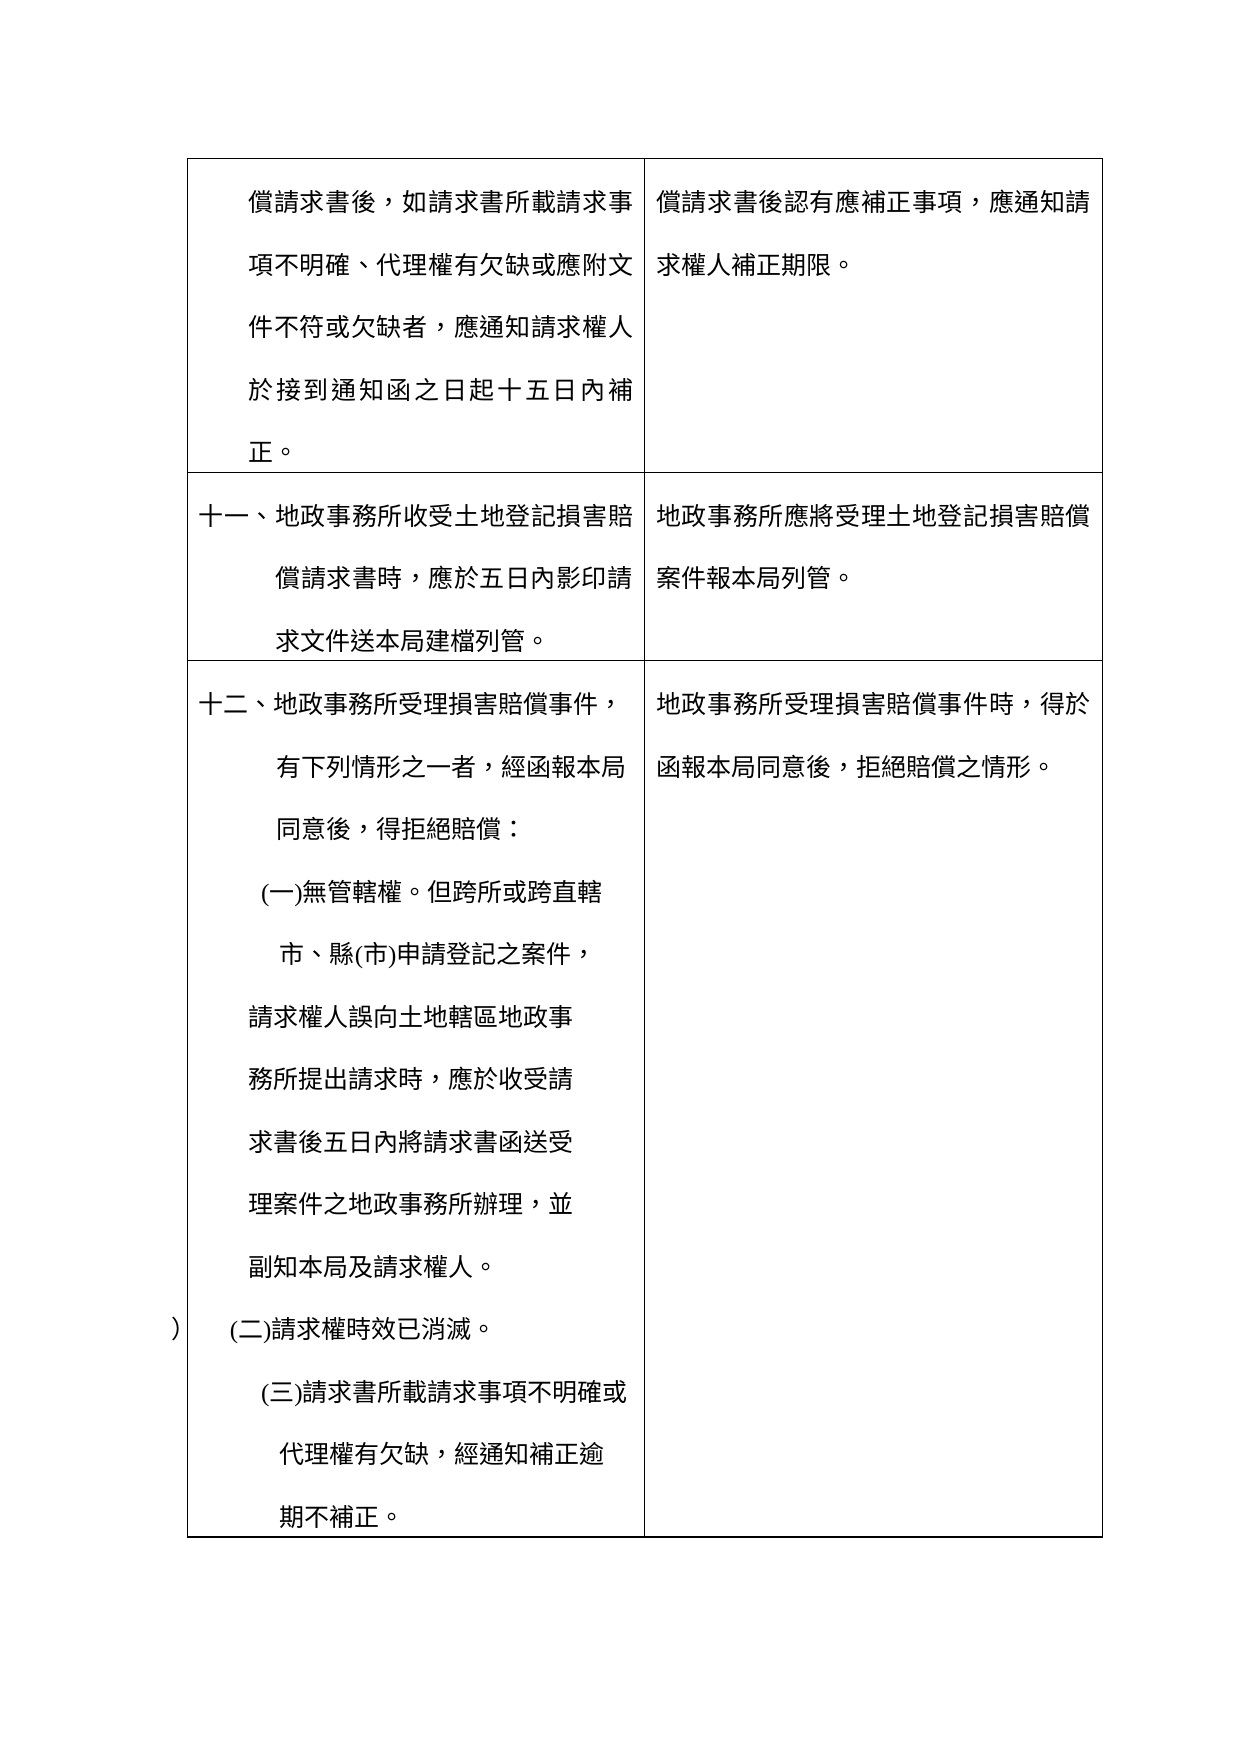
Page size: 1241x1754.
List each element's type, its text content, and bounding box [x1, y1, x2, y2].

table_cell 地政事務所受理損害賠償事件時，得於函報本局同意後，拒絕賠償之情形。 [645, 661, 1102, 1536]
table_cell 償請求書後，如請求書所載請求事項不明確、代理權有欠缺或應附文件不符或欠缺者，應通知請求權人於接到通知函之日起十五日內補正。 [188, 159, 644, 472]
table_cell 十二、地政事務所受理損害賠償事件，有下列情形之一者，經函報本局同意後，得拒絕賠償： (一)無管轄權。但跨所或跨直轄 市、縣(市)申請登記之案件， 請求權人誤向土地轄區地政事 務所提出請求時，應於收受請 求書後五日內將請求書函送受 理案件之地政事務所辦理，並 副知本局及請求權人。 (二)請求權時效已消滅。 (三)請求書所載請求事項不明確或 代理權有欠缺，經通知補正逾 期不補正。 (四)請求權人並非其所請求賠償事 件受有損害之人。 (五)同一事件，重複請求賠償。 (六)地政事務所於調查事實後認定 顯無賠償責任者。 符合前項第6款情形者，地政事務 所除以書面敘明理由拒絕賠償 外，應同時告知請求權人後續救 濟程序。 [188, 661, 644, 1536]
table_cell 地政事務所應將受理土地登記損害賠償案件報本局列管。 [645, 473, 1102, 660]
table_cell 償請求書後認有應補正事項，應通知請求權人補正期限。 [645, 159, 1102, 472]
table_cell 十一、地政事務所收受土地登記損害賠償請求書時，應於五日內影印請求文件送本局建檔列管。 [188, 473, 644, 660]
